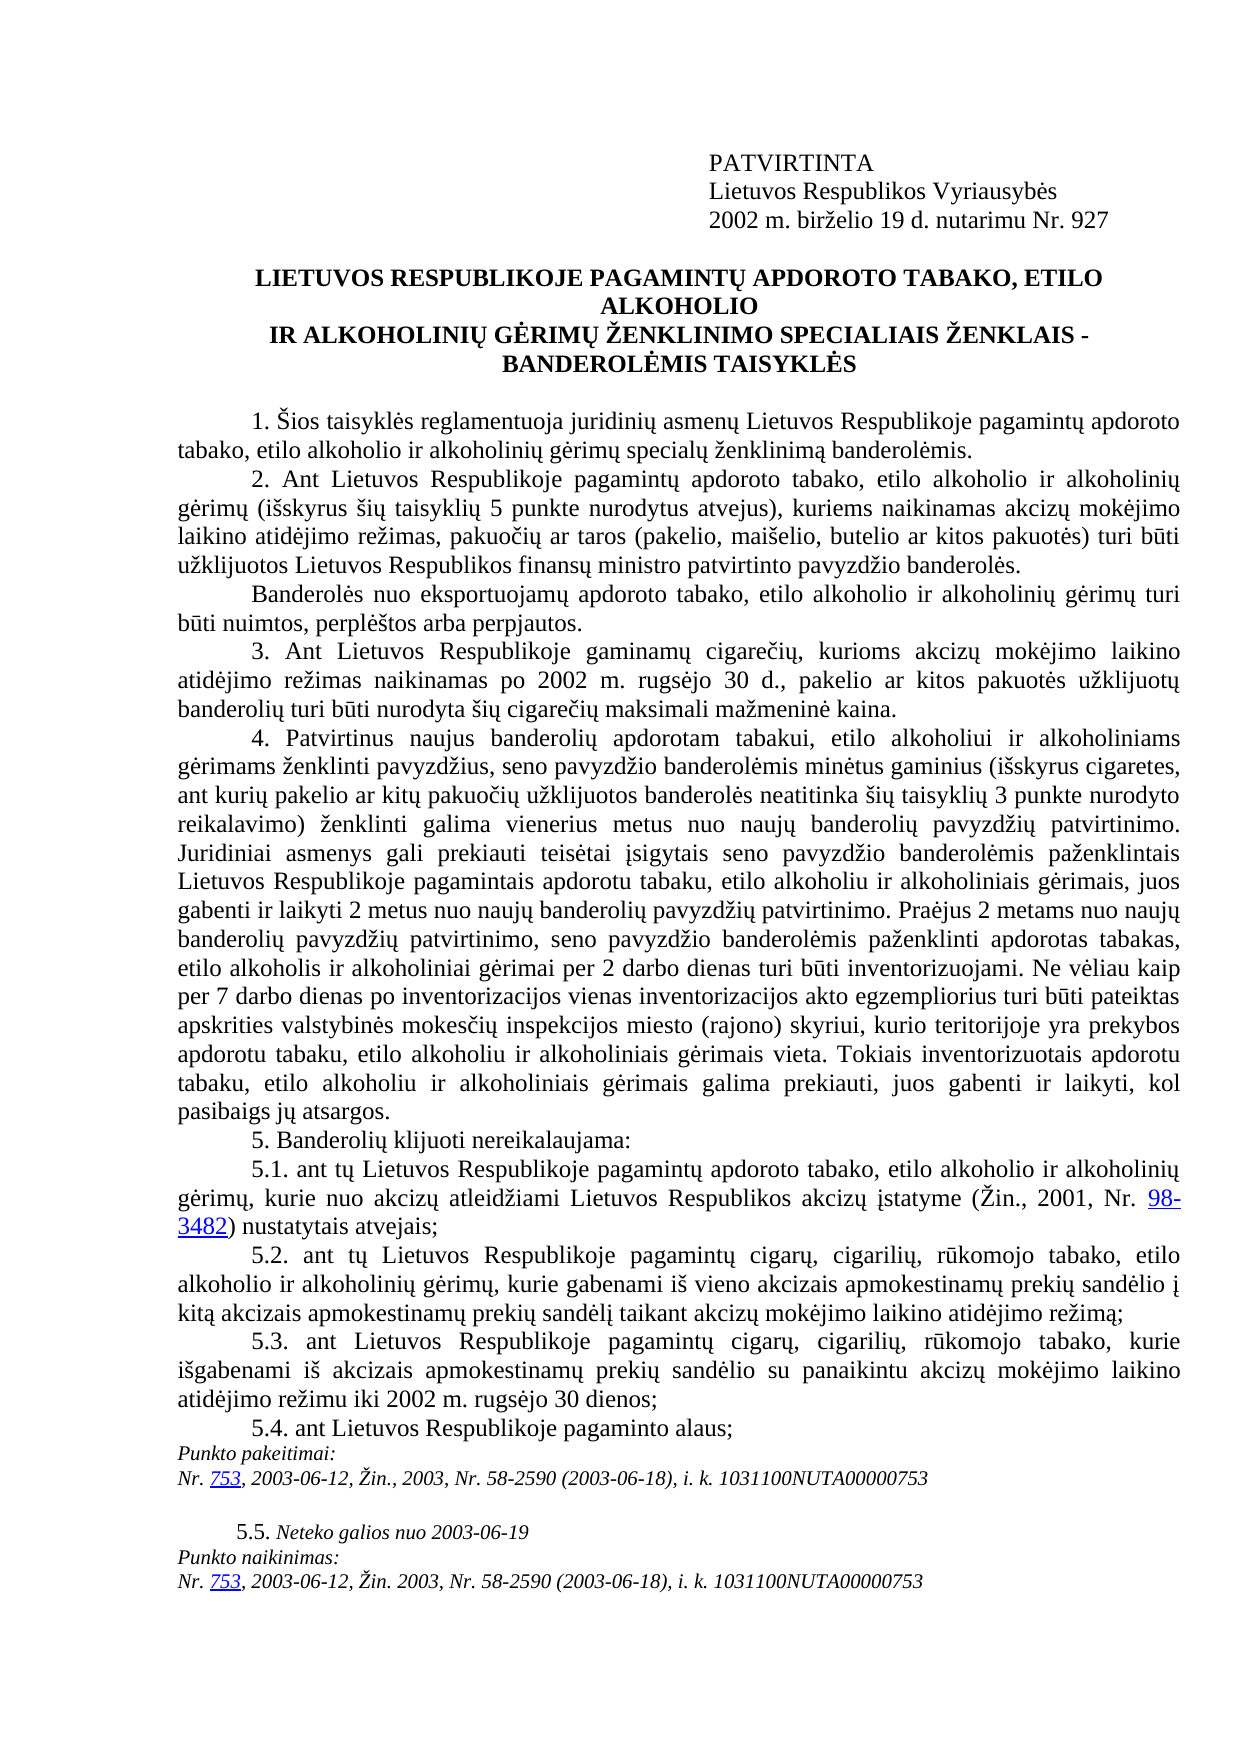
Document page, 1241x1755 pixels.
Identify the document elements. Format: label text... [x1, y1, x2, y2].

text LIETUVOS RESPUBLIKOJE PAGAMINTŲ APDOROTO TABAKO, ETILO ALKOHOLIO [177, 263, 1181, 320]
text 5.3. ant Lietuvos Respublikoje pagamintų cigarų, cigarilių, rūkomojo tabako, kurie išgabenami iš akcizais apmokestinamų prekių sandėlio su panaikintu akcizų mokėjimo laikino atidėjimo režimu iki 2002 m. rugsėjo 30 dienos; [177, 1326, 1181, 1413]
text 1. Šios taisyklės reglamentuoja juridinių asmenų Lietuvos Respublikoje pagamintų apdoroto tabako, etilo alkoholio ir alkoholinių gėrimų specialų ženklinimą banderolėmis. [177, 406, 1181, 464]
text 5.1. ant tų Lietuvos Respublikoje pagamintų apdoroto tabako, etilo alkoholio ir alkoholinių gėrimų, kurie nuo akcizų atleidžiami Lietuvos Respublikos akcizų įstatyme (Žin., 2001, Nr. 98-3482) nustatytais atvejais; [177, 1154, 1181, 1240]
text PATVIRTINTA [177, 148, 1181, 176]
text 5. Banderolių klijuoti nereikalaujama: [177, 1125, 1181, 1154]
text Punkto naikinimas: [177, 1544, 1181, 1569]
text Punkto pakeitimai: [177, 1441, 1181, 1465]
text Nr. 753, 2003-06-12, Žin. 2003, Nr. 58-2590 (2003-06-18), i. k. 1031100NUTA00000753 [177, 1569, 1181, 1593]
text 5.2. ant tų Lietuvos Respublikoje pagamintų cigarų, cigarilių, rūkomojo tabako, etilo alkoholio ir alkoholinių gėrimų, kurie gabenami iš vieno akcizais apmokestinamų prekių sandėlio į kitą akcizais apmokestinamų prekių sandėlį taikant akcizų mokėjimo laikino atidėjimo režimą; [177, 1240, 1181, 1326]
text 2. Ant Lietuvos Respublikoje pagamintų apdoroto tabako, etilo alkoholio ir alkoholinių gėrimų (išskyrus šių taisyklių 5 punkte nurodytus atvejus), kuriems naikinamas akcizų mokėjimo laikino atidėjimo režimas, pakuočių ar taros (pakelio, maišelio, butelio ar kitos pakuotės) turi būti užklijuotos Lietuvos Respublikos finansų ministro patvirtinto pavyzdžio banderolės. [177, 464, 1181, 579]
text BANDEROLĖMIS TAISYKLĖS [177, 349, 1181, 378]
text Lietuvos Respublikos Vyriausybės [177, 176, 1181, 205]
text Banderolės nuo eksportuojamų apdoroto tabako, etilo alkoholio ir alkoholinių gėrimų turi būti nuimtos, perplėštos arba perpjautos. [177, 579, 1181, 636]
text 4. Patvirtinus naujus banderolių apdorotam tabakui, etilo alkoholiui ir alkoholiniams gėrimams ženklinti pavyzdžius, seno pavyzdžio banderolėmis minėtus gaminius (išskyrus cigaretes, ant kurių pakelio ar kitų pakuočių užklijuotos banderolės neatitinka šių taisyklių 3 punkte nurodyto reikalavimo) ženklinti galima vienerius metus nuo naujų banderolių pavyzdžių patvirtinimo. Juridiniai asmenys gali prekiauti teisėtai įsigytais seno pavyzdžio banderolėmis paženklintais Lietuvos Respublikoje pagamintais apdorotu tabaku, etilo alkoholiu ir alkoholiniais gėrimais, juos gabenti ir laikyti 2 metus nuo naujų banderolių pavyzdžių patvirtinimo. Praėjus 2 metams nuo naujų banderolių pavyzdžių patvirtinimo, seno pavyzdžio banderolėmis paženklinti apdorotas tabakas, etilo alkoholis ir alkoholiniai gėrimai per 2 darbo dienas turi būti inventorizuojami. Ne vėliau kaip per 7 darbo dienas po inventorizacijos vienas inventorizacijos akto egzempliorius turi būti pateiktas apskrities valstybinės mokesčių inspekcijos miesto (rajono) skyriui, kurio teritorijoje yra prekybos apdorotu tabaku, etilo alkoholiu ir alkoholiniais gėrimais vieta. Tokiais inventorizuotais apdorotu tabaku, etilo alkoholiu ir alkoholiniais gėrimais galima prekiauti, juos gabenti ir laikyti, kol pasibaigs jų atsargos. [177, 723, 1181, 1125]
text 5.4. ant Lietuvos Respublikoje pagaminto alaus; [177, 1413, 1181, 1441]
text 3. Ant Lietuvos Respublikoje gaminamų cigarečių, kurioms akcizų mokėjimo laikino atidėjimo režimas naikinamas po 2002 m. rugsėjo 30 d., pakelio ar kitos pakuotės užklijuotų banderolių turi būti nurodyta šių cigarečių maksimali mažmeninė kaina. [177, 636, 1181, 723]
text 2002 m. birželio 19 d. nutarimu Nr. 927 [177, 205, 1181, 234]
text Nr. 753, 2003-06-12, Žin., 2003, Nr. 58-2590 (2003-06-18), i. k. 1031100NUTA00000753 [177, 1465, 1181, 1489]
text IR ALKOHOLINIŲ GĖRIMŲ ŽENKLINIMO SPECIALIAIS ŽENKLAIS - [177, 320, 1181, 349]
text 5.5. Neteko galios nuo 2003-06-19 [177, 1518, 1181, 1544]
